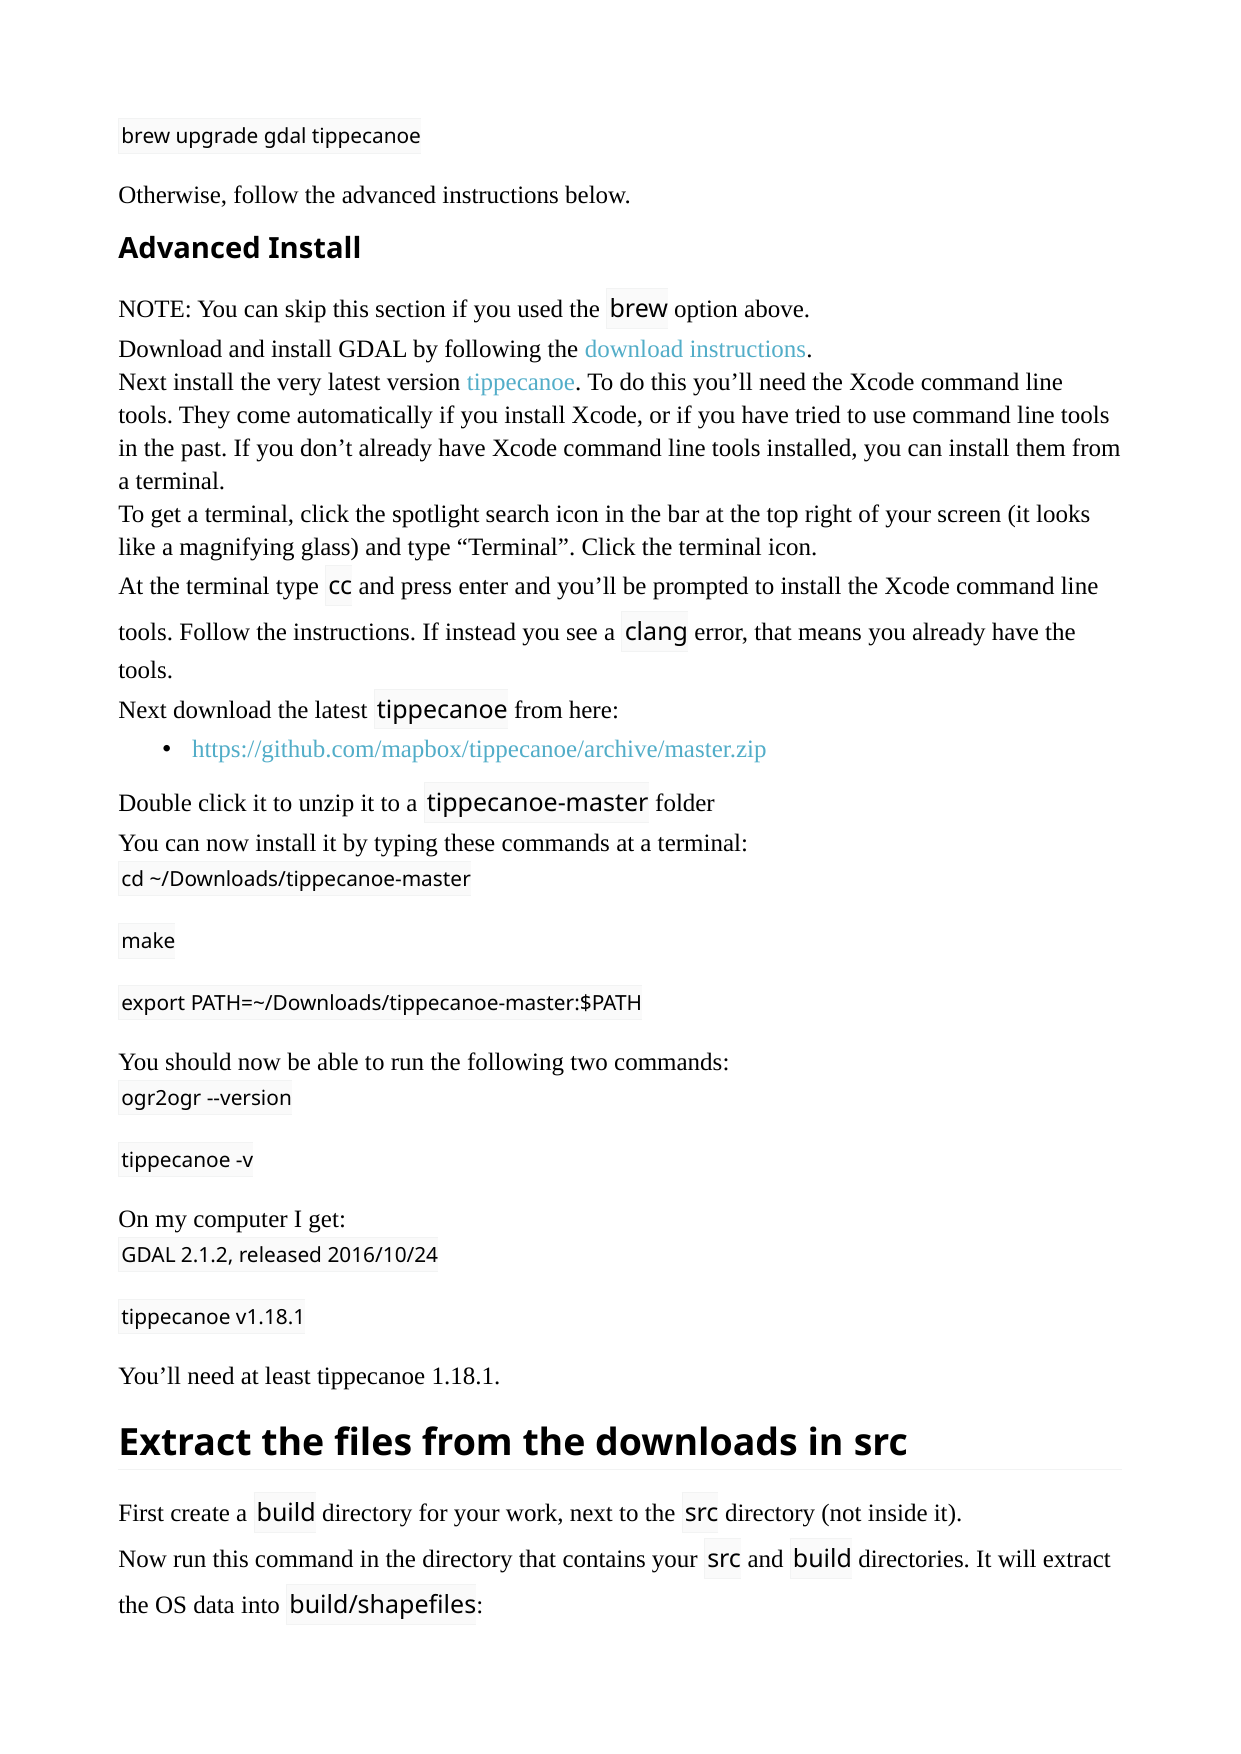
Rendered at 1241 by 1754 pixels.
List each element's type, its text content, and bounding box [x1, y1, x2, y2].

text Next install the very latest version tippecanoe. To do this you’ll need the Xcode command line tools. They come automatically if you install Xcode, or if you have tried to use command line tools in the past. If you don’t already have Xcode command line tools installed, you can install them from a terminal. [118, 367, 1122, 495]
text ogr2ogr --version [119, 1080, 1122, 1114]
text Otherwise, follow the advanced instructions below. [118, 180, 1122, 209]
text brew option above. [607, 288, 1122, 328]
text You should now be able to run the following two commands: [118, 1047, 1122, 1076]
list https://github.com/mapbox/tippecanoe/archive/master.zip [162, 734, 1122, 763]
text Double click it to unzip it to a [118, 782, 424, 822]
text tippecanoe-master folder [425, 782, 1122, 822]
text On my computer I get: [118, 1204, 1122, 1233]
text At the terminal type cc and press enter and you’ll be prompted to install the Xcode command line tools. Follow the instructions. If instead you see a clang error, that means you already have the tools. [118, 565, 1122, 684]
text export PATH=~/Downloads/tippecanoe-master:$PATH [119, 985, 1122, 1019]
text Now run this command in the directory that contains your src and build directories. It will extract the OS data into build/shapefiles: [118, 1538, 1122, 1624]
text GDAL 2.1.2, released 2016/10/24 [119, 1237, 1122, 1272]
text make [119, 923, 1122, 958]
text cd ~/Downloads/tippecanoe-master [119, 861, 1122, 896]
text NOTE: You can skip this section if you used the [118, 288, 606, 328]
text Next download the latest tippecanoe from here: [118, 688, 1122, 728]
text Download and install GDAL by following the download instructions. [118, 334, 1122, 363]
text src directory (not inside it). [683, 1492, 1122, 1532]
text brew upgrade gdal tippecanoe [119, 118, 1122, 153]
text To get a terminal, click the spotlight search icon in the bar at the top right of your screen (it looks like a magnifying glass) and type “Terminal”. Click the terminal icon. [118, 499, 1122, 561]
subtitle Extract the files from the downloads in src [118, 1415, 1122, 1469]
text tippecanoe v1.18.1 [119, 1299, 1122, 1333]
text tippecanoe -v [119, 1142, 1122, 1177]
text build directory for your work, next to the [255, 1492, 682, 1532]
text First create a [118, 1492, 254, 1532]
text You’ll need at least tippecanoe 1.18.1. [118, 1361, 1122, 1390]
subtitle Advanced Install [118, 228, 1122, 267]
text You can now install it by typing these commands at a terminal: [118, 828, 1122, 857]
